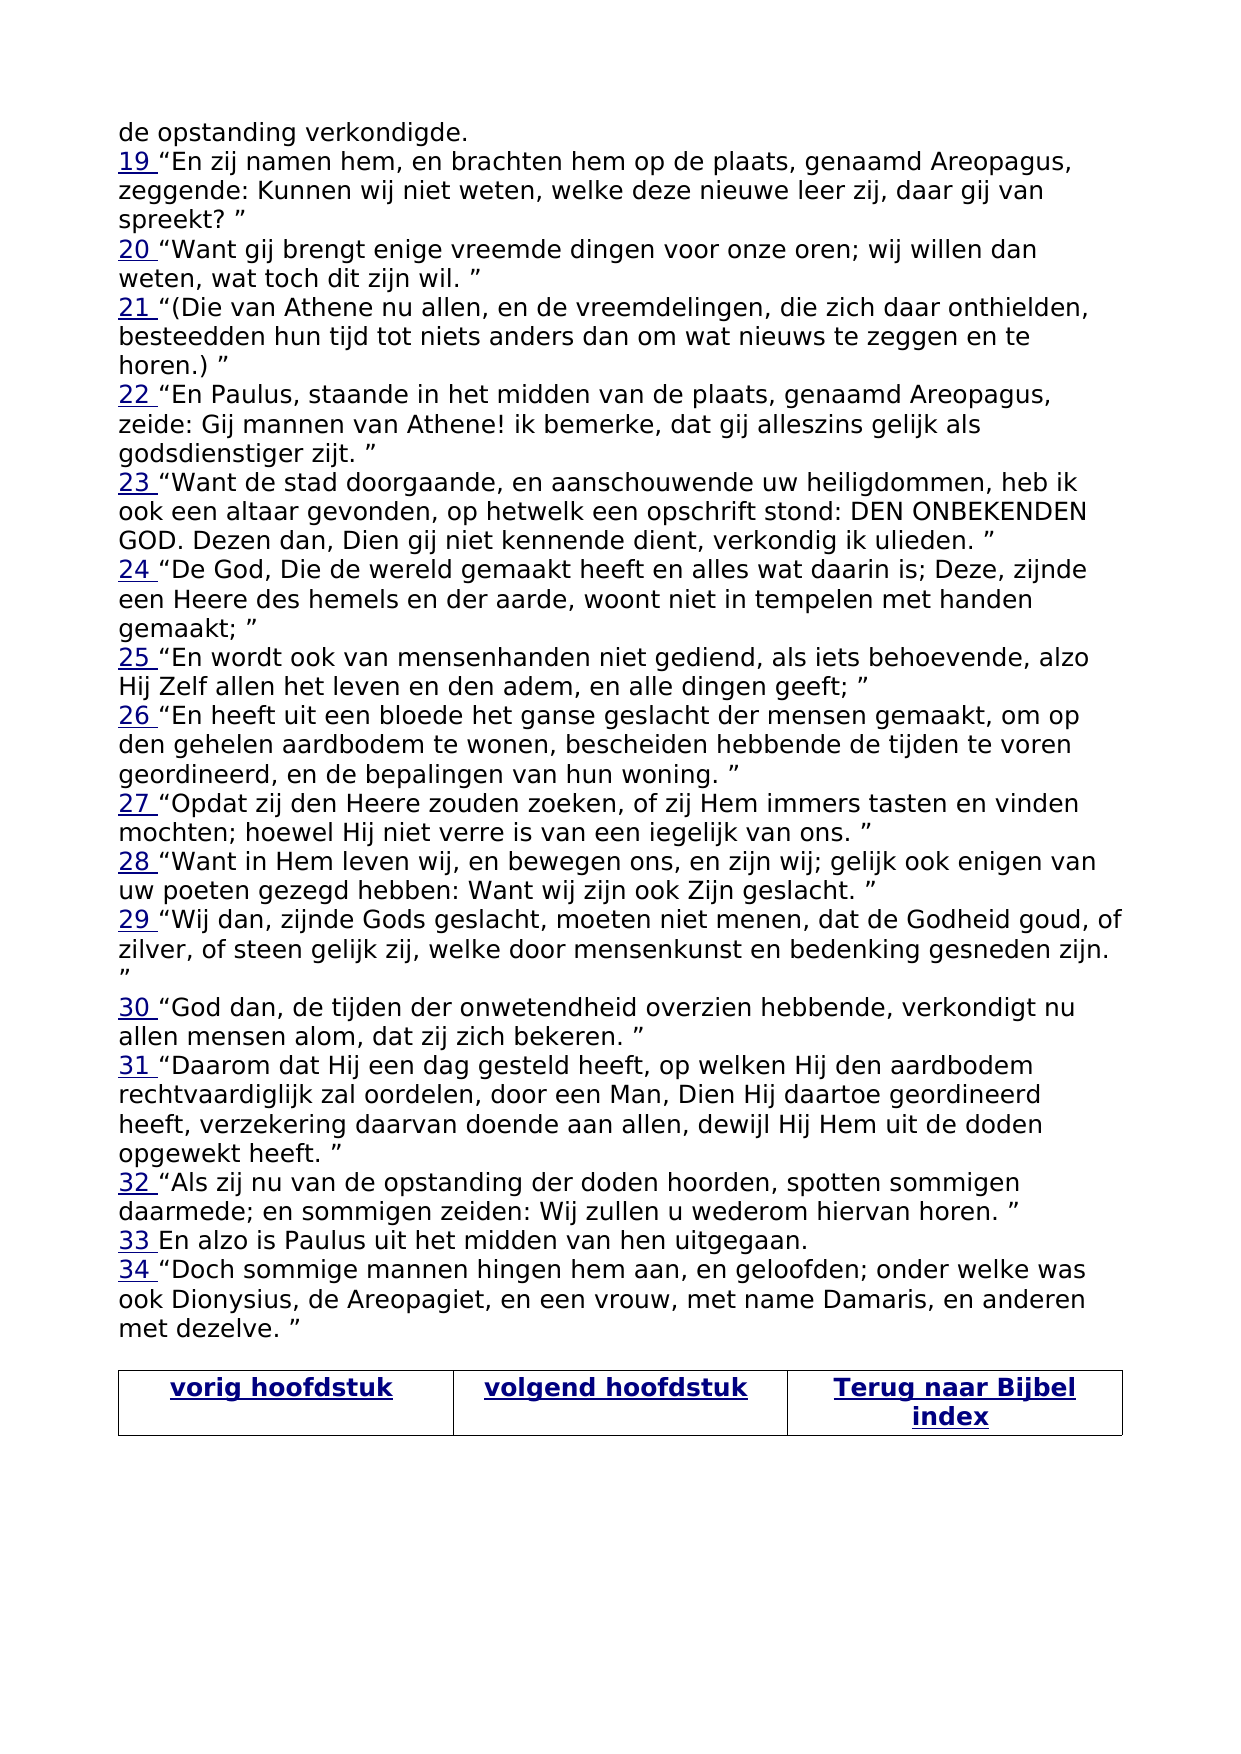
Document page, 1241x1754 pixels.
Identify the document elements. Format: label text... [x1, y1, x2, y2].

table_header volgend hoofdstuk [454, 1371, 787, 1435]
table_header vorig hoofdstuk [119, 1371, 453, 1435]
table_header Terug naar Bijbel index [788, 1371, 1122, 1435]
text de opstanding verkondigde. 19 “En zij namen hem, en brachten hem op de plaats, genaamd Areopagus, zeggende: Kunnen wij niet weten, welke deze nieuwe leer zij, daar gij van spreekt? ” 20 “Want gij brengt enige vreemde dingen voor onze oren; wij willen dan weten, wat toch dit zijn wil. ” 21 “(Die van Athene nu allen, en de vreemdelingen, die zich daar onthielden, besteedden hun tijd tot niets anders dan om wat nieuws te zeggen en te horen.) ” 22 “En Paulus, staande in het midden van de plaats, genaamd Areopagus, zeide: Gij mannen van Athene! ik bemerke, dat gij alleszins gelijk als godsdienstiger zijt. ” 23 “Want de stad doorgaande, en aanschouwende uw heiligdommen, heb ik ook een altaar gevonden, op hetwelk een opschrift stond: DEN ONBEKENDEN GOD. Dezen dan, Dien gij niet kennende dient, verkondig ik ulieden. ” 24 “De God, Die de wereld gemaakt heeft en alles wat daarin is; Deze, zijnde een Heere des hemels en der aarde, woont niet in tempelen met handen gemaakt; ” 25 “En wordt ook van mensenhanden niet gediend, als iets behoevende, alzo Hij Zelf allen het leven en den adem, en alle dingen geeft; ” 26 “En heeft uit een bloede het ganse geslacht der mensen gemaakt, om op den gehelen aardbodem te wonen, bescheiden hebbende de tijden te voren geordineerd, en de bepalingen van hun woning. ” 27 “Opdat zij den Heere zouden zoeken, of zij Hem immers tasten en vinden mochten; hoewel Hij niet verre is van een iegelijk van ons. ” 28 “Want in Hem leven wij, en bewegen ons, en zijn wij; gelijk ook enigen van uw poeten gezegd hebben: Want wij zijn ook Zijn geslacht. ” 29 “Wij dan, zijnde Gods geslacht, moeten niet menen, dat de Godheid goud, of zilver, of steen gelijk zij, welke door mensenkunst en bedenking gesneden zijn. ” 30 “God dan, de tijden der onwetendheid overzien hebbende, verkondigt nu allen mensen alom, dat zij zich bekeren. ” 31 “Daarom dat Hij een dag gesteld heeft, op welken Hij den aardbodem rechtvaardiglijk zal oordelen, door een Man, Dien Hij daartoe geordineerd heeft, verzekering daarvan doende aan allen, dewijl Hij Hem uit de doden opgewekt heeft. ” 32 “Als zij nu van de opstanding der doden hoorden, spotten sommigen daarmede; en sommigen zeiden: Wij zullen u wederom hiervan horen. ” 33 En alzo is Paulus uit het midden van hen uitgegaan. 34 “Doch sommige mannen hingen hem aan, en geloofden; onder welke was ook Dionysius, de Areopagiet, en een vrouw, met name Damaris, en anderen met dezelve. ” [118, 118, 1122, 1343]
